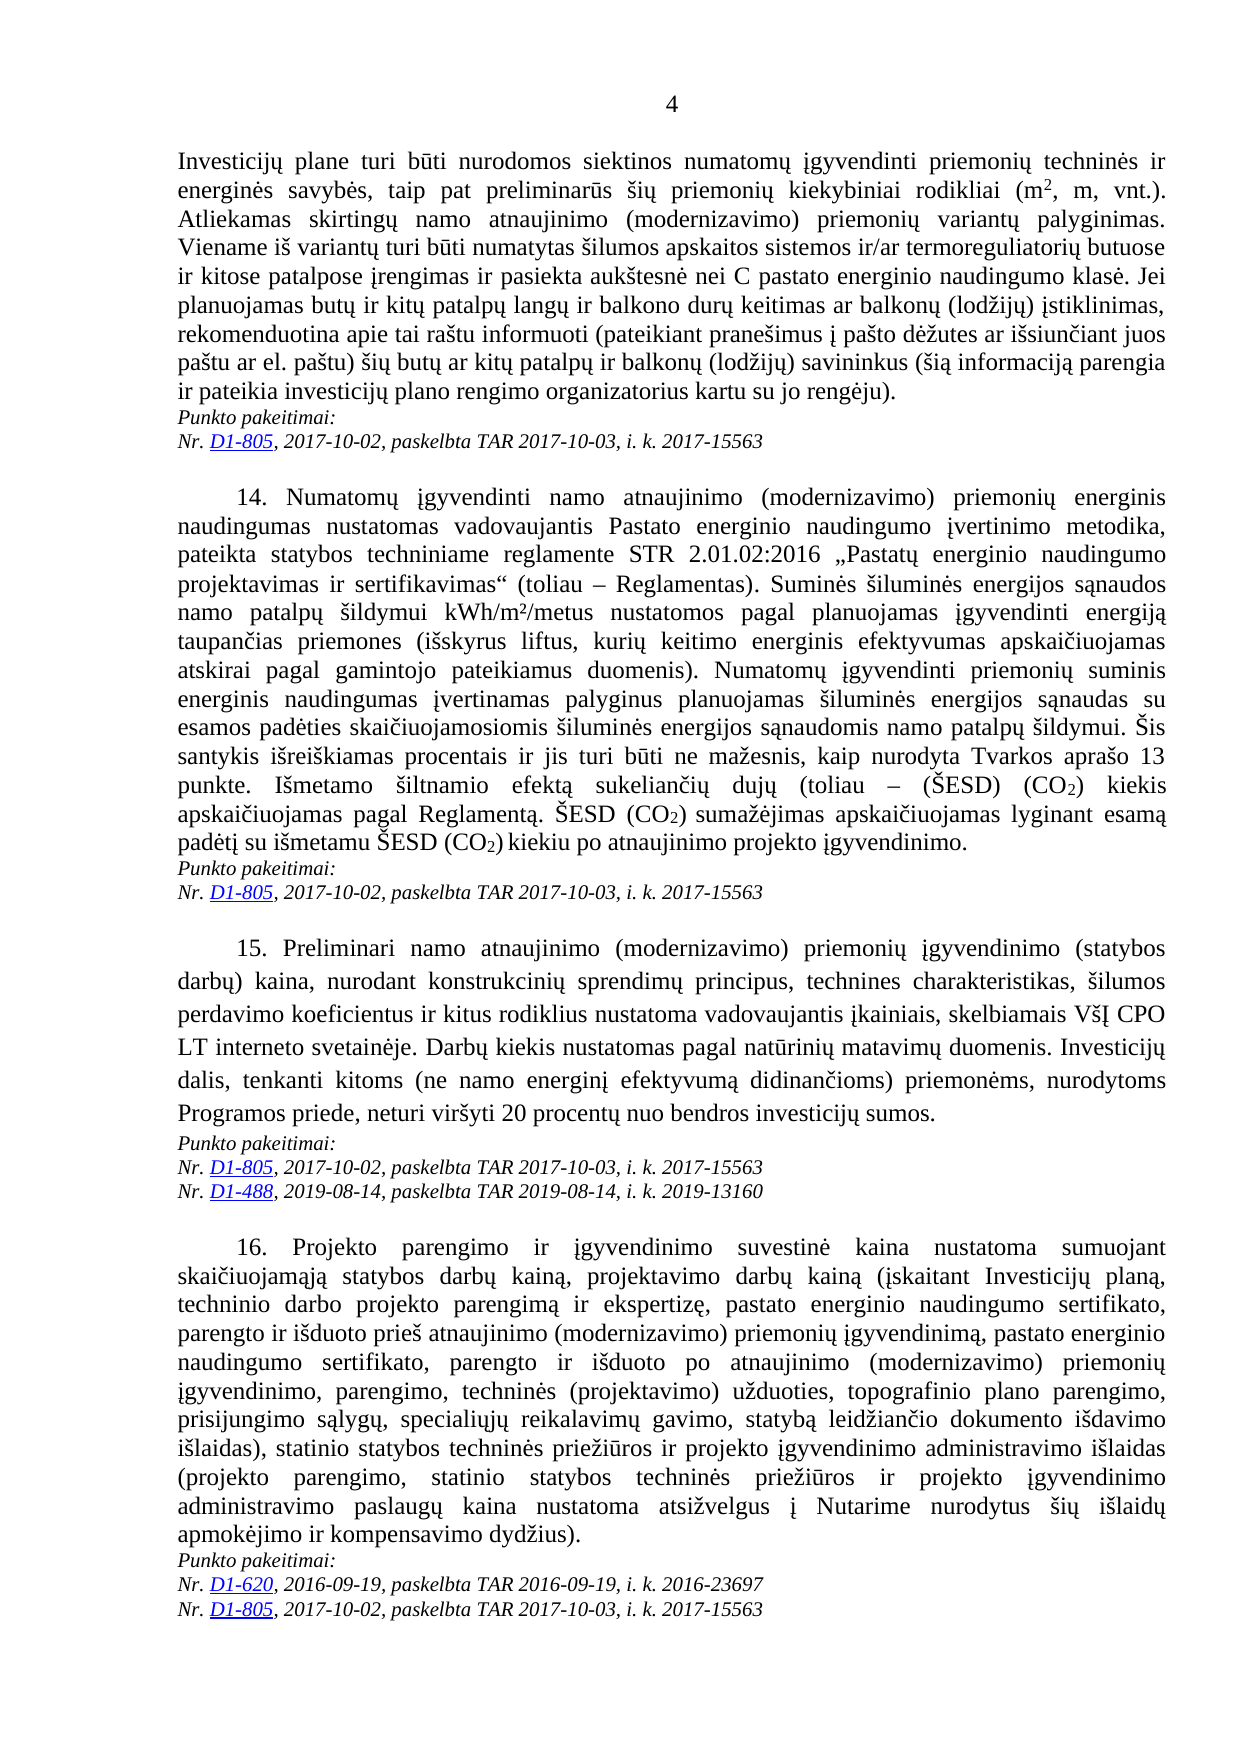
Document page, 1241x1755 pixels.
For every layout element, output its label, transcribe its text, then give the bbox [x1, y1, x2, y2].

text Punkto pakeitimai: [177, 1131, 1167, 1155]
text Nr. D1-620, 2016-09-19, paskelbta TAR 2016-09-19, i. k. 2016-23697 [177, 1572, 1167, 1596]
text Punkto pakeitimai: [177, 1548, 1167, 1572]
text Investicijų plane turi būti nurodomos siektinos numatomų įgyvendinti priemonių techninės ir energinės savybės, taip pat preliminarūs šių priemonių kiekybiniai rodikliai (m2, m, vnt.). Atliekamas skirtingų namo atnaujinimo (modernizavimo) priemonių variantų palyginimas. Viename iš variantų turi būti numatytas šilumos apskaitos sistemos ir/ar termoreguliatorių butuose ir kitose patalpose įrengimas ir pasiekta aukštesnė nei C pastato energinio naudingumo klasė. Jei planuojamas butų ir kitų patalpų langų ir balkono durų keitimas ar balkonų (lodžijų) įstiklinimas, rekomenduotina apie tai raštu informuoti (pateikiant pranešimus į pašto dėžutes ar išsiunčiant juos paštu ar el. paštu) šių butų ar kitų patalpų ir balkonų (lodžijų) savininkus (šią informaciją parengia ir pateikia investicijų plano rengimo organizatorius kartu su jo rengėju). [177, 146, 1167, 405]
text Nr. D1-805, 2017-10-02, paskelbta TAR 2017-10-03, i. k. 2017-15563 [177, 1596, 1167, 1621]
text Nr. D1-805, 2017-10-02, paskelbta TAR 2017-10-03, i. k. 2017-15563 [177, 880, 1167, 904]
text Punkto pakeitimai: [177, 405, 1167, 429]
text Nr. D1-805, 2017-10-02, paskelbta TAR 2017-10-03, i. k. 2017-15563 [177, 1155, 1167, 1179]
text Nr. D1-488, 2019-08-14, paskelbta TAR 2019-08-14, i. k. 2019-13160 [177, 1179, 1167, 1203]
text Nr. D1-805, 2017-10-02, paskelbta TAR 2017-10-03, i. k. 2017-15563 [177, 429, 1167, 453]
text 15. Preliminari namo atnaujinimo (modernizavimo) priemonių įgyvendinimo (statybos darbų) kaina, nurodant konstrukcinių sprendimų principus, technines charakteristikas, šilumos perdavimo koeficientus ir kitus rodiklius nustatoma vadovaujantis įkainiais, skelbiamais VšĮ CPO LT interneto svetainėje. Darbų kiekis nustatomas pagal natūrinių matavimų duomenis. Investicijų dalis, tenkanti kitoms (ne namo energinį efektyvumą didinančioms) priemonėms, nurodytoms Programos priede, neturi viršyti 20 procentų nuo bendros investicijų sumos. [177, 933, 1167, 1127]
text Punkto pakeitimai: [177, 856, 1167, 880]
text 16. Projekto parengimo ir įgyvendinimo suvestinė kaina nustatoma sumuojant skaičiuojamąją statybos darbų kainą, projektavimo darbų kainą (įskaitant Investicijų planą, techninio darbo projekto parengimą ir ekspertizę, pastato energinio naudingumo sertifikato, parengto ir išduoto prieš atnaujinimo (modernizavimo) priemonių įgyvendinimą, pastato energinio naudingumo sertifikato, parengto ir išduoto po atnaujinimo (modernizavimo) priemonių įgyvendinimo, parengimo, techninės (projektavimo) užduoties, topografinio plano parengimo, prisijungimo sąlygų, specialiųjų reikalavimų gavimo, statybą leidžiančio dokumento išdavimo išlaidas), statinio statybos techninės priežiūros ir projekto įgyvendinimo administravimo išlaidas (projekto parengimo, statinio statybos techninės priežiūros ir projekto įgyvendinimo administravimo paslaugų kaina nustatoma atsižvelgus į Nutarime nurodytus šių išlaidų apmokėjimo ir kompensavimo dydžius). [177, 1232, 1167, 1548]
text 14. Numatomų įgyvendinti namo atnaujinimo (modernizavimo) priemonių energinis naudingumas nustatomas vadovaujantis Pastato energinio naudingumo įvertinimo metodika, pateikta statybos techniniame reglamente STR 2.01.02:2016 „Pastatų energinio naudingumo projektavimas ir sertifikavimas“ (toliau – Reglamentas). Suminės šiluminės energijos sąnaudos namo patalpų šildymui kWh/m²/metus nustatomos pagal planuojamas įgyvendinti energiją taupančias priemones (išskyrus liftus, kurių keitimo energinis efektyvumas apskaičiuojamas atskirai pagal gamintojo pateikiamus duomenis). Numatomų įgyvendinti priemonių suminis energinis naudingumas įvertinamas palyginus planuojamas šiluminės energijos sąnaudas su esamos padėties skaičiuojamosiomis šiluminės energijos sąnaudomis namo patalpų šildymui. Šis santykis išreiškiamas procentais ir jis turi būti ne mažesnis, kaip nurodyta Tvarkos aprašo 13 punkte. Išmetamo šiltnamio efektą sukeliančių dujų (toliau ‒ (ŠESD) (CO2) kiekis apskaičiuojamas pagal Reglamentą. ŠESD (CO2) sumažėjimas apskaičiuojamas lyginant esamą padėtį su išmetamu ŠESD (CO2) kiekiu po atnaujinimo projekto įgyvendinimo. [177, 482, 1167, 856]
